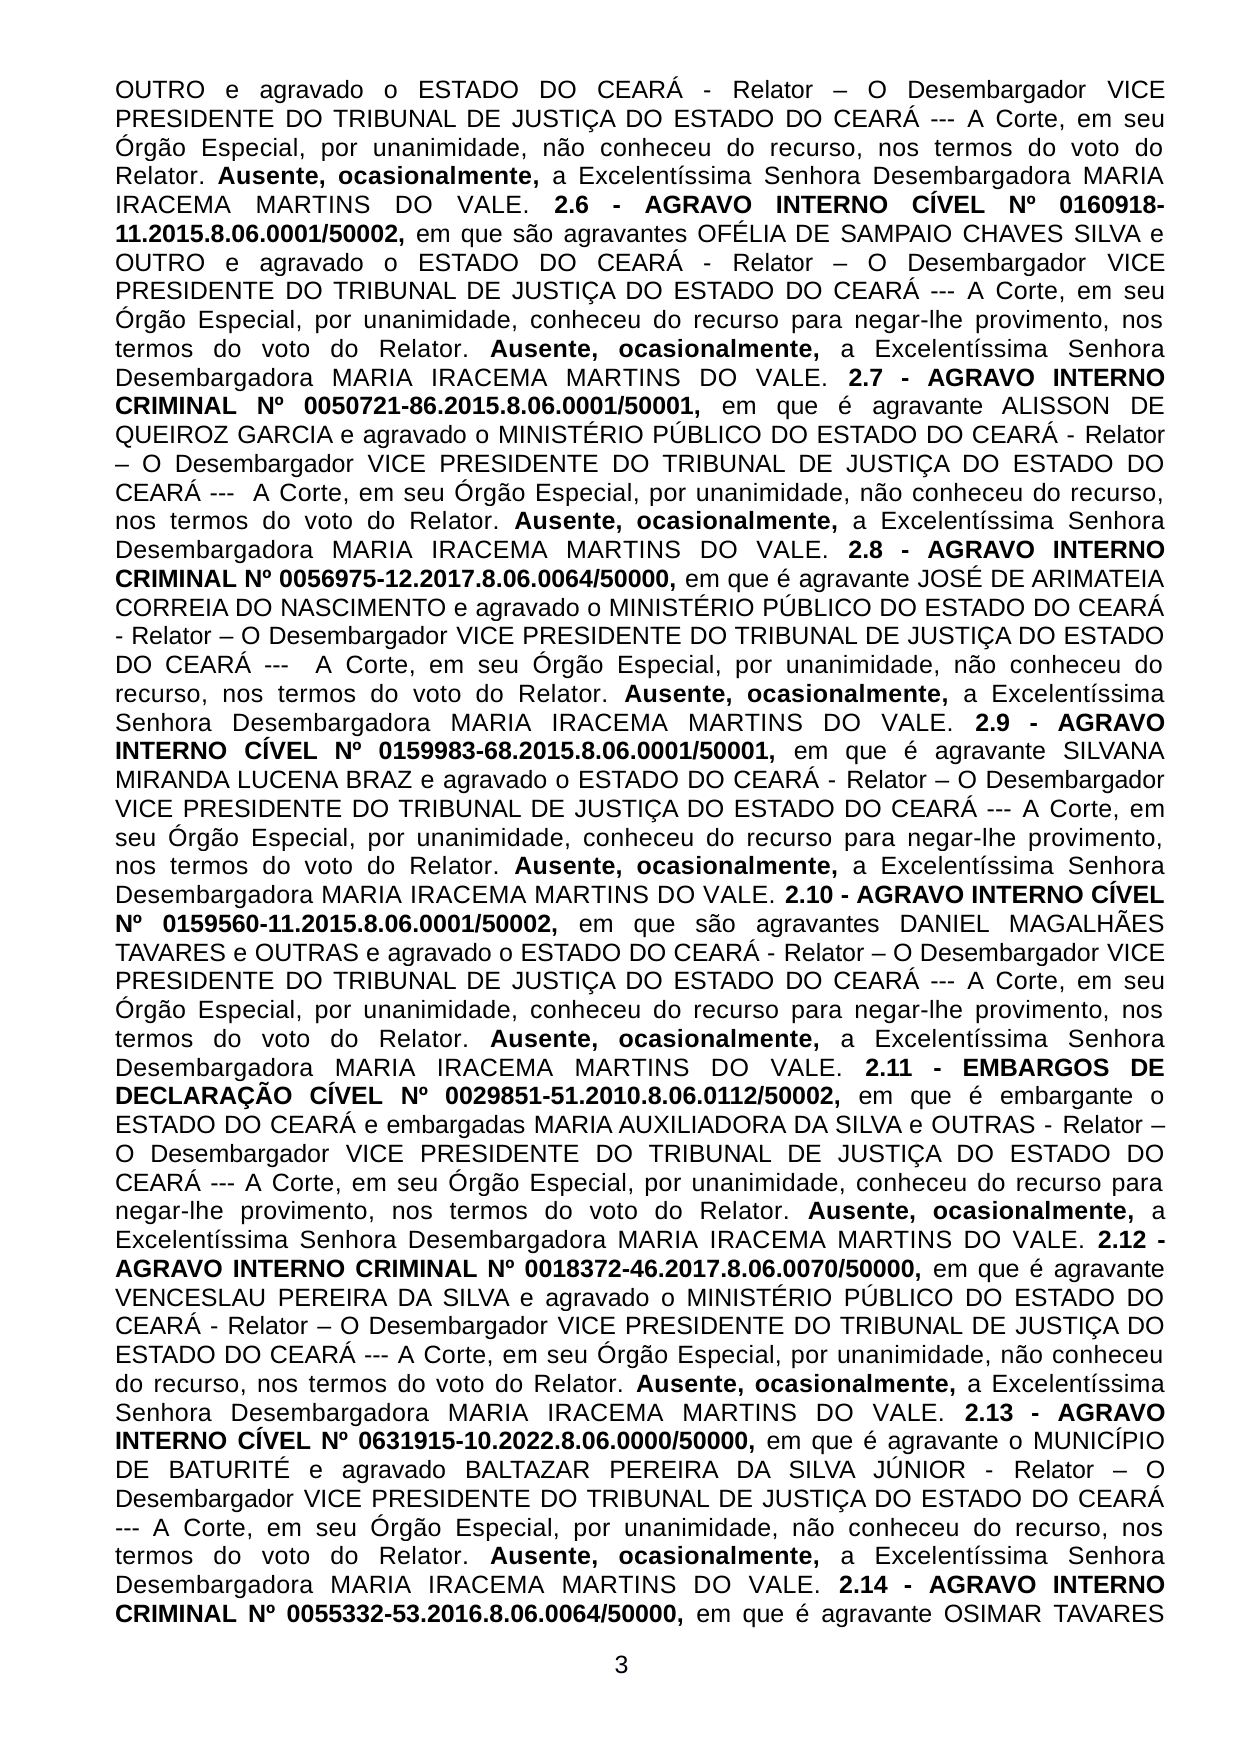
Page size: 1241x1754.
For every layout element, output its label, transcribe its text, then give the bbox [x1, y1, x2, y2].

text OUTRO e agravado o ESTADO DO CEARÁ - Relator – O Desembargador VICE PRESIDENTE DO TRIBUNAL DE JUSTIÇA DO ESTADO DO CEARÁ --- A Corte, em seu Órgão Especial, por unanimidade, não conheceu do recurso, nos termos do voto do Relator. Ausente, ocasionalmente, a Excelentíssima Senhora Desembargadora MARIA IRACEMA MARTINS DO VALE. 2.6 - AGRAVO INTERNO CÍVEL Nº 0160918-11.2015.8.06.0001/50002, em que são agravantes OFÉLIA DE SAMPAIO CHAVES SILVA e OUTRO e agravado o ESTADO DO CEARÁ - Relator – O Desembargador VICE PRESIDENTE DO TRIBUNAL DE JUSTIÇA DO ESTADO DO CEARÁ --- A Corte, em seu Órgão Especial, por unanimidade, conheceu do recurso para negar-lhe provimento, nos termos do voto do Relator. Ausente, ocasionalmente, a Excelentíssima Senhora Desembargadora MARIA IRACEMA MARTINS DO VALE. 2.7 - AGRAVO INTERNO CRIMINAL Nº 0050721-86.2015.8.06.0001/50001, em que é agravante ALISSON DE QUEIROZ GARCIA e agravado o MINISTÉRIO PÚBLICO DO ESTADO DO CEARÁ - Relator – O Desembargador VICE PRESIDENTE DO TRIBUNAL DE JUSTIÇA DO ESTADO DO CEARÁ --- A Corte, em seu Órgão Especial, por unanimidade, não conheceu do recurso, nos termos do voto do Relator. Ausente, ocasionalmente, a Excelentíssima Senhora Desembargadora MARIA IRACEMA MARTINS DO VALE. 2.8 - AGRAVO INTERNO CRIMINAL Nº 0056975-12.2017.8.06.0064/50000, em que é agravante JOSÉ DE ARIMATEIA CORREIA DO NASCIMENTO e agravado o MINISTÉRIO PÚBLICO DO ESTADO DO CEARÁ - Relator – O Desembargador VICE PRESIDENTE DO TRIBUNAL DE JUSTIÇA DO ESTADO DO CEARÁ --- A Corte, em seu Órgão Especial, por unanimidade, não conheceu do recurso, nos termos do voto do Relator. Ausente, ocasionalmente, a Excelentíssima Senhora Desembargadora MARIA IRACEMA MARTINS DO VALE. 2.9 - AGRAVO INTERNO CÍVEL Nº 0159983-68.2015.8.06.0001/50001, em que é agravante SILVANA MIRANDA LUCENA BRAZ e agravado o ESTADO DO CEARÁ - Relator – O Desembargador VICE PRESIDENTE DO TRIBUNAL DE JUSTIÇA DO ESTADO DO CEARÁ --- A Corte, em seu Órgão Especial, por unanimidade, conheceu do recurso para negar-lhe provimento, nos termos do voto do Relator. Ausente, ocasionalmente, a Excelentíssima Senhora Desembargadora MARIA IRACEMA MARTINS DO VALE. 2.10 - AGRAVO INTERNO CÍVEL Nº 0159560-11.2015.8.06.0001/50002, em que são agravantes DANIEL MAGALHÃES TAVARES e OUTRAS e agravado o ESTADO DO CEARÁ - Relator – O Desembargador VICE PRESIDENTE DO TRIBUNAL DE JUSTIÇA DO ESTADO DO CEARÁ --- A Corte, em seu Órgão Especial, por unanimidade, conheceu do recurso para negar-lhe provimento, nos termos do voto do Relator. Ausente, ocasionalmente, a Excelentíssima Senhora Desembargadora MARIA IRACEMA MARTINS DO VALE. 2.11 - EMBARGOS DE DECLARAÇÃO CÍVEL Nº 0029851-51.2010.8.06.0112/50002, em que é embargante o ESTADO DO CEARÁ e embargadas MARIA AUXILIADORA DA SILVA e OUTRAS - Relator – O Desembargador VICE PRESIDENTE DO TRIBUNAL DE JUSTIÇA DO ESTADO DO CEARÁ --- A Corte, em seu Órgão Especial, por unanimidade, conheceu do recurso para negar-lhe provimento, nos termos do voto do Relator. Ausente, ocasionalmente, a Excelentíssima Senhora Desembargadora MARIA IRACEMA MARTINS DO VALE. 2.12 - AGRAVO INTERNO CRIMINAL Nº 0018372-46.2017.8.06.0070/50000, em que é agravante VENCESLAU PEREIRA DA SILVA e agravado o MINISTÉRIO PÚBLICO DO ESTADO DO CEARÁ - Relator – O Desembargador VICE PRESIDENTE DO TRIBUNAL DE JUSTIÇA DO ESTADO DO CEARÁ --- A Corte, em seu Órgão Especial, por unanimidade, não conheceu do recurso, nos termos do voto do Relator. Ausente, ocasionalmente, a Excelentíssima Senhora Desembargadora MARIA IRACEMA MARTINS DO VALE. 2.13 - AGRAVO INTERNO CÍVEL Nº 0631915-10.2022.8.06.0000/50000, em que é agravante o MUNICÍPIO DE BATURITÉ e agravado BALTAZAR PEREIRA DA SILVA JÚNIOR - Relator – O Desembargador VICE PRESIDENTE DO TRIBUNAL DE JUSTIÇA DO ESTADO DO CEARÁ --- A Corte, em seu Órgão Especial, por unanimidade, não conheceu do recurso, nos termos do voto do Relator. Ausente, ocasionalmente, a Excelentíssima Senhora Desembargadora MARIA IRACEMA MARTINS DO VALE. 2.14 - AGRAVO INTERNO CRIMINAL Nº 0055332-53.2016.8.06.0064/50000, em que é agravante OSIMAR TAVARES [115, 75, 1165, 1627]
